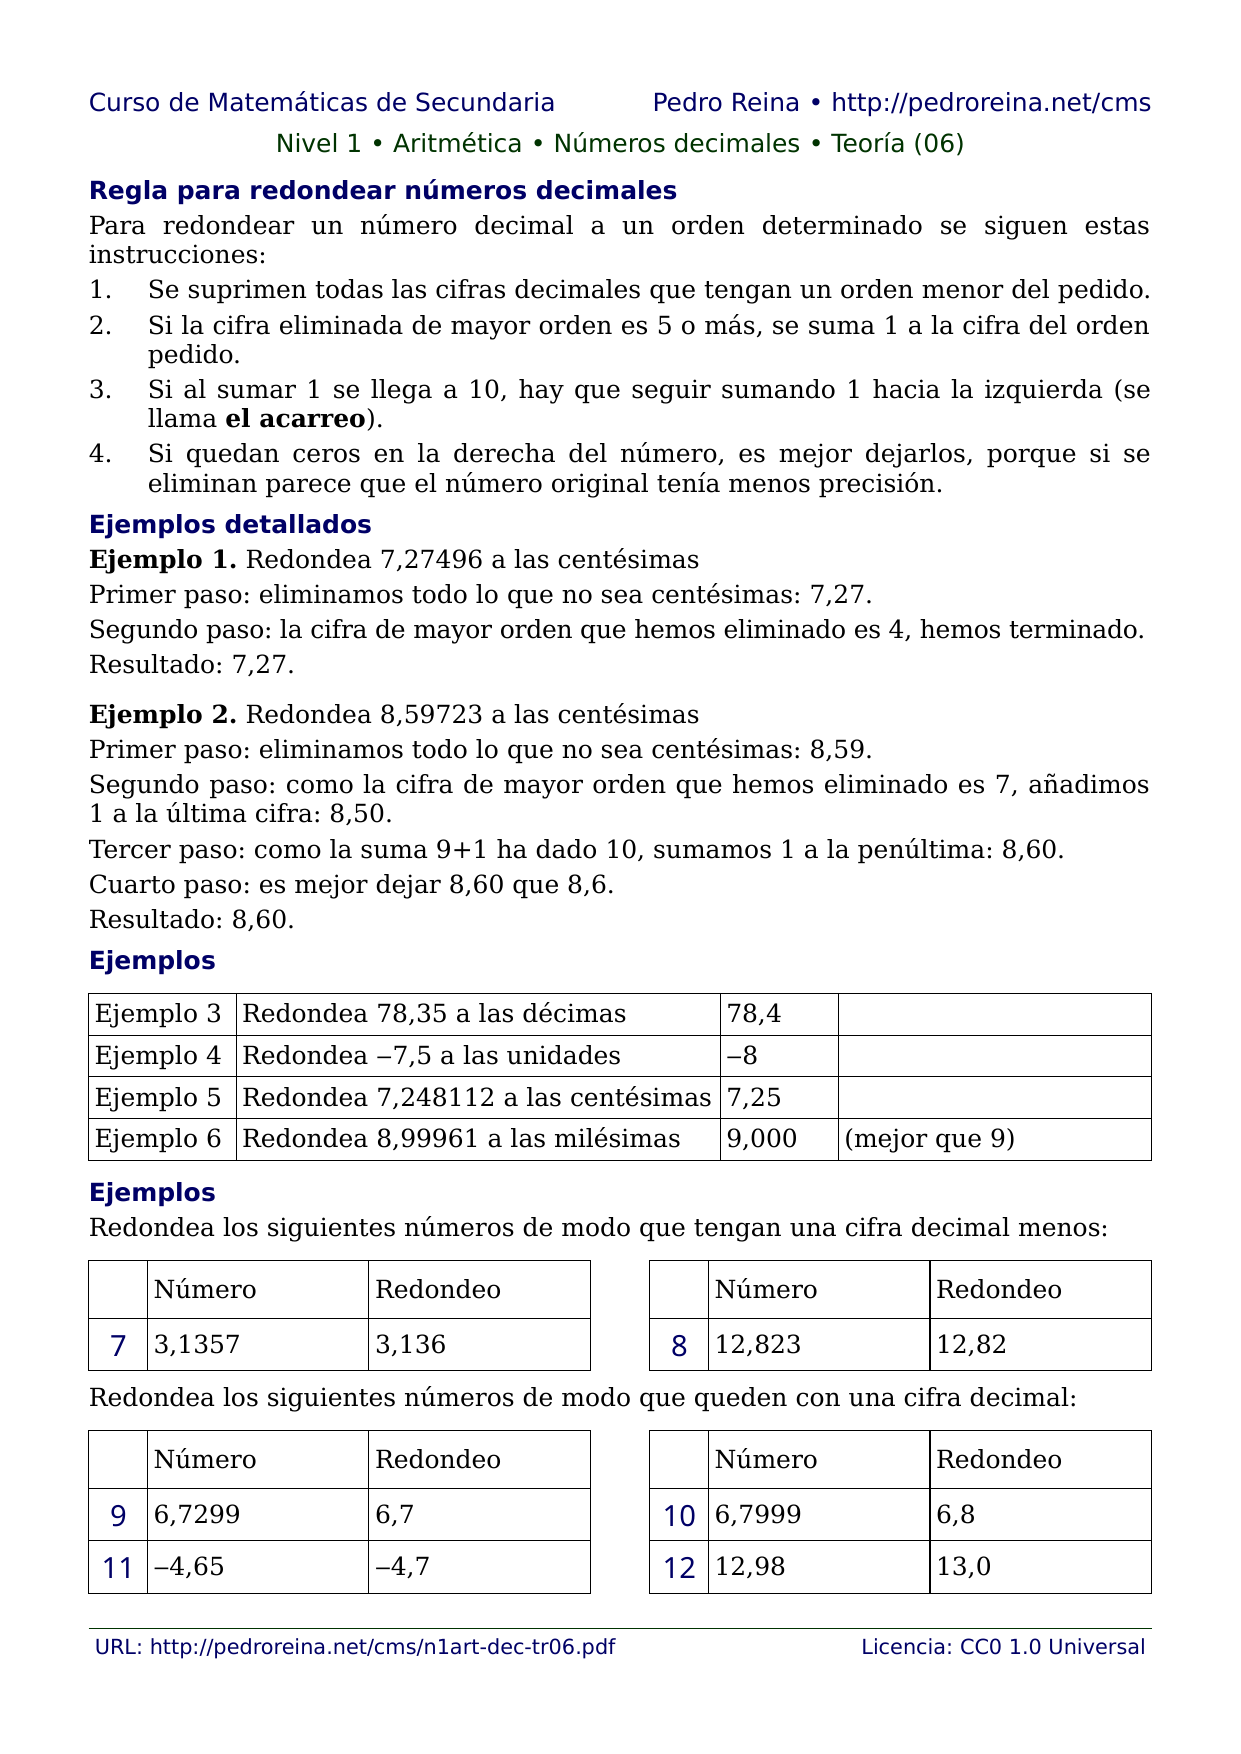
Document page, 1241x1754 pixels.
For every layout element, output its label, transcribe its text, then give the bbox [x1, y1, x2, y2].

table_cell Redondea 8,99961 a las milésimas [237, 1119, 720, 1159]
text Resultado: 8,60. [88, 905, 1152, 934]
table_cell Redondea ‒7,5 a las unidades [237, 1036, 720, 1076]
table_cell 9,000 [721, 1119, 838, 1159]
table_cell Redondea 7,248112 a las centésimas [237, 1077, 720, 1118]
list Si quedan ceros en la derecha del número, es mejor dejarlos, porque si se eliminan parece que el número original tenía menos precisión. [88, 439, 1152, 498]
table_cell 11 [89, 1541, 147, 1592]
table_cell 12,82 [931, 1319, 1151, 1370]
table_header [89, 1431, 147, 1488]
text Ejemplo 1. Redondea 7,27496 a las centésimas [88, 545, 1152, 574]
table_header [89, 1261, 147, 1318]
table_cell [591, 1318, 649, 1370]
table_cell 6,7999 [709, 1489, 929, 1540]
table_header [650, 1431, 708, 1488]
table_cell ‒4,65 [148, 1541, 368, 1592]
text Ejemplos [88, 946, 1152, 975]
table_cell 6,8 [931, 1489, 1151, 1540]
text Redondea los siguientes números de modo que queden con una cifra decimal: [88, 1383, 1152, 1412]
text Ejemplo 2. Redondea 8,59723 a las centésimas [88, 700, 1152, 729]
text Segundo paso: como la cifra de mayor orden que hemos eliminado es 7, añadimos 1 a la última cifra: 8,50. [88, 771, 1152, 829]
text Redondea los siguientes números de modo que tengan una cifra decimal menos: [88, 1213, 1152, 1243]
table_cell 12,823 [709, 1319, 929, 1370]
table_header Redondea 78,35 a las décimas [237, 994, 720, 1034]
table_header [591, 1260, 649, 1318]
text Resultado: 7,27. [88, 650, 1152, 679]
text Para redondear un número decimal a un orden determinado se siguen estas instrucciones: [88, 211, 1152, 270]
text Segundo paso: la cifra de mayor orden que hemos eliminado es 4, hemos terminado. [88, 615, 1152, 644]
list Si al sumar 1 se llega a 10, hay que seguir sumando 1 hacia la izquierda (se llama el acarreo). [88, 375, 1152, 434]
table_header Ejemplo 3 [89, 994, 236, 1034]
table_cell [839, 1077, 1151, 1118]
table_header Número [148, 1261, 368, 1318]
text Tercer paso: como la suma 9+1 ha dado 10, sumamos 1 a la penúltima: 8,60. [88, 835, 1152, 864]
table_cell 8 [650, 1319, 708, 1370]
table_cell [591, 1540, 649, 1592]
table_header [591, 1430, 649, 1488]
table_header 78,4 [721, 994, 838, 1034]
text Cuarto paso: es mejor dejar 8,60 que 8,6. [88, 870, 1152, 899]
table_cell 3,136 [369, 1319, 590, 1370]
table_cell (mejor que 9) [839, 1119, 1151, 1159]
table_cell Ejemplo 6 [89, 1119, 236, 1159]
table_header Redondeo [931, 1431, 1151, 1488]
table_header Redondeo [369, 1431, 590, 1488]
table_cell [839, 1036, 1151, 1076]
table_cell 6,7 [369, 1489, 590, 1540]
table_cell ‒4,7 [369, 1541, 590, 1592]
table_header Número [709, 1431, 929, 1488]
table_header Número [709, 1261, 929, 1318]
table_cell 12 [650, 1541, 708, 1592]
text Ejemplos [88, 1178, 1152, 1207]
table_cell Ejemplo 5 [89, 1077, 236, 1118]
table_cell 7 [89, 1319, 147, 1370]
text Regla para redondear números decimales [88, 176, 1152, 206]
table_header Número [148, 1431, 368, 1488]
table_cell [591, 1488, 649, 1540]
text Curso de Matemáticas de Secundaria Pedro Reina • http://pedroreina.net/cms [88, 88, 1152, 118]
table_header Redondeo [931, 1261, 1151, 1318]
table_cell 10 [650, 1489, 708, 1540]
table_cell 12,98 [709, 1541, 929, 1592]
table_cell 7,25 [721, 1077, 838, 1118]
table_cell Ejemplo 4 [89, 1036, 236, 1076]
table_cell 9 [89, 1489, 147, 1540]
table_header Redondeo [369, 1261, 590, 1318]
table_cell 13,0 [931, 1541, 1151, 1592]
text Nivel 1 • Aritmética • Números decimales • Teoría (06) [88, 129, 1152, 159]
table_header [839, 994, 1151, 1034]
table_cell 6,7299 [148, 1489, 368, 1540]
list Si la cifra eliminada de mayor orden es 5 o más, se suma 1 a la cifra del orden pedido. [88, 311, 1152, 369]
list Se suprimen todas las cifras decimales que tengan un orden menor del pedido. [88, 276, 1152, 305]
text Primer paso: eliminamos todo lo que no sea centésimas: 7,27. [88, 580, 1152, 609]
text Ejemplos detallados [88, 510, 1152, 539]
table_cell ‒8 [721, 1036, 838, 1076]
table_header [650, 1261, 708, 1318]
text Primer paso: eliminamos todo lo que no sea centésimas: 8,59. [88, 735, 1152, 764]
table_cell 3,1357 [148, 1319, 368, 1370]
